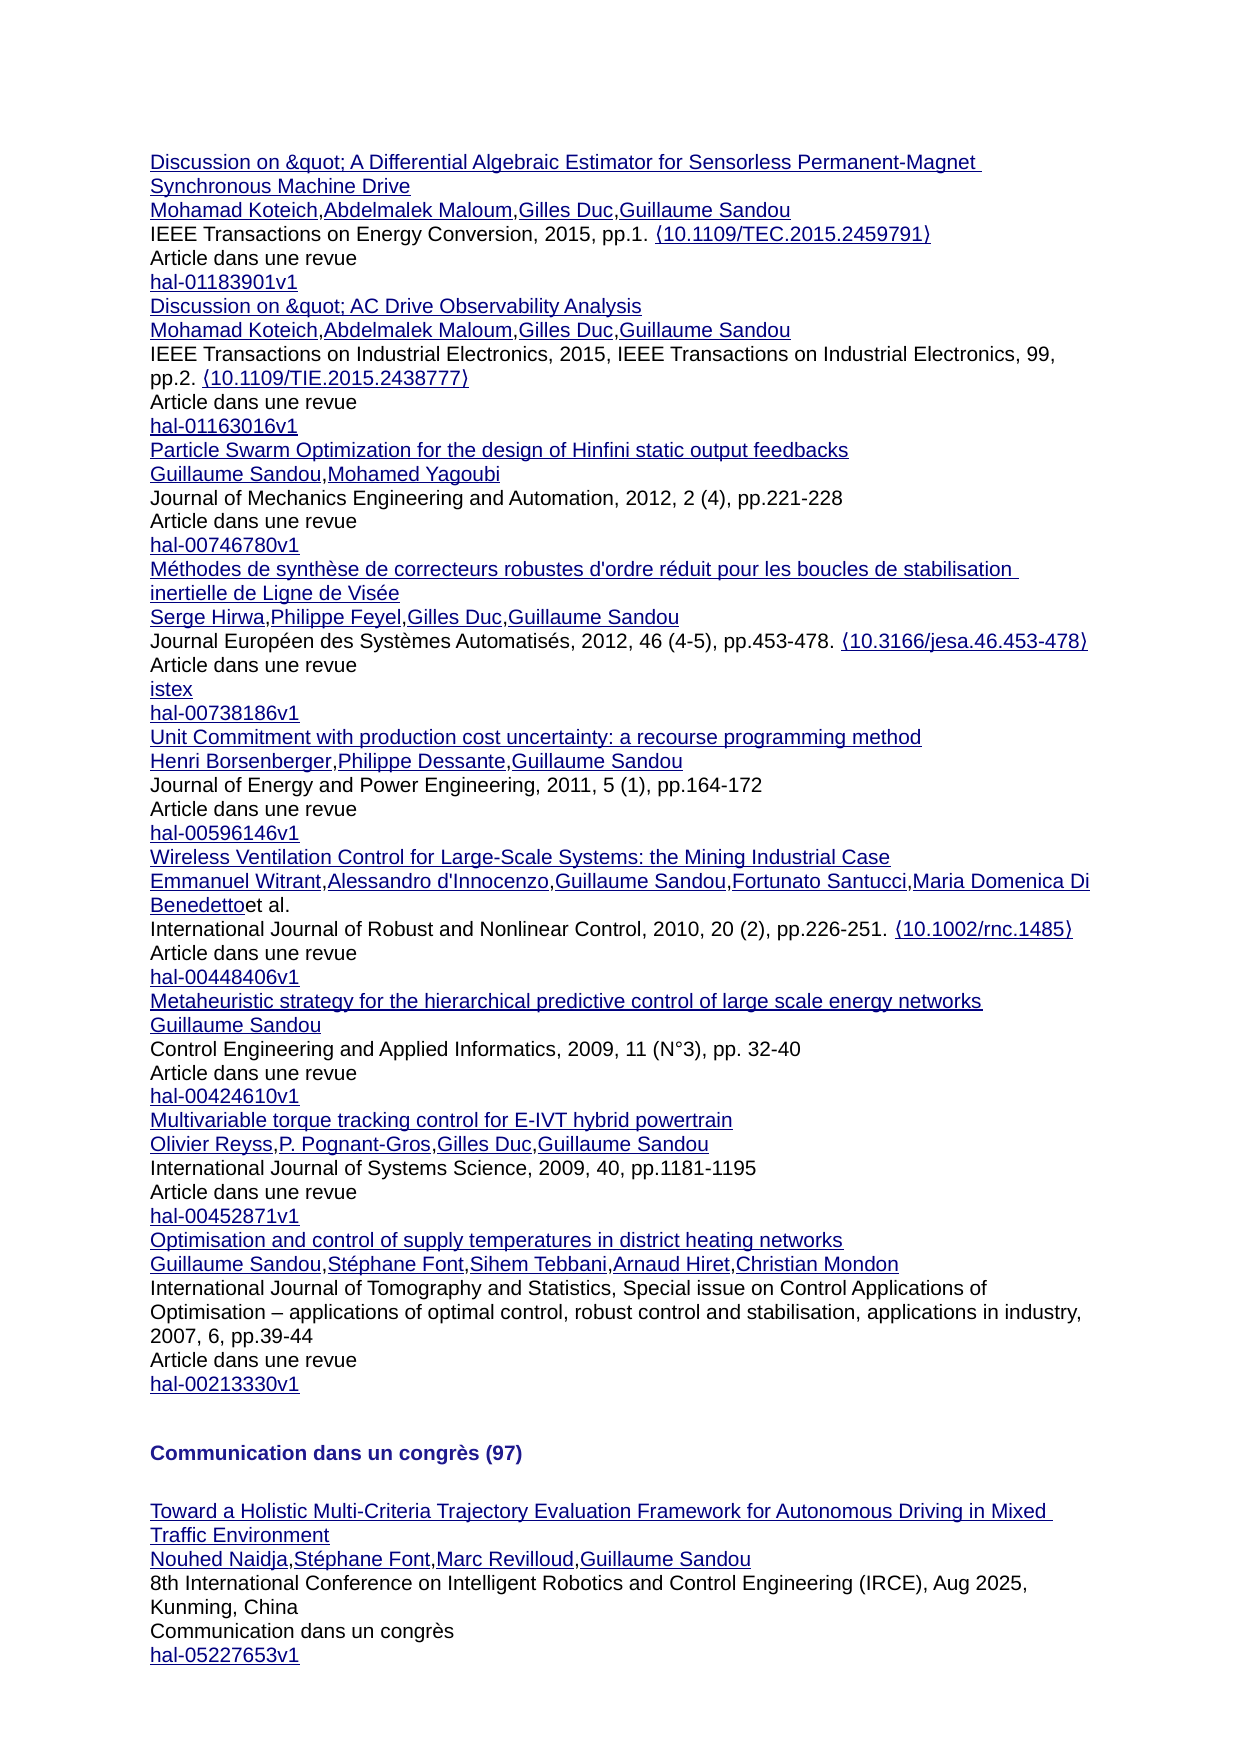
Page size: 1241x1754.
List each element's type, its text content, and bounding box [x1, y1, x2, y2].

table_cell Particle Swarm Optimization for the design of Hinfini static output feedbacks Guillaume Sandou,Mohamed Yagoubi Journal of Mechanics Engineering and Automation, 2012, 2 (4), pp.221-228 Article dans une revue hal-00746780v1 [150, 438, 1090, 557]
table_cell Multivariable torque tracking control for E-IVT hybrid powertrain Olivier Reyss,P. Pognant-Gros,Gilles Duc,Guillaume Sandou International Journal of Systems Science, 2009, 40, pp.1181-1195 Article dans une revue hal-00452871v1 [150, 1108, 1090, 1228]
subtitle Communication dans un congrès (97) [150, 1441, 1090, 1464]
table_cell Metaheuristic strategy for the hierarchical predictive control of large scale energy networks Guillaume Sandou Control Engineering and Applied Informatics, 2009, 11 (N°3), pp. 32-40 Article dans une revue hal-00424610v1 [150, 989, 1090, 1108]
table_header Toward a Holistic Multi-Criteria Trajectory Evaluation Framework for Autonomous Driving in Mixed Traffic Environment Nouhed Naidja,Stéphane Font,Marc Revilloud,Guillaume Sandou 8th International Conference on Intelligent Robotics and Control Engineering (IRCE), Aug 2025, Kunming, China Communication dans un congrès hal-05227653v1 [150, 1499, 1090, 1667]
table_cell Wireless Ventilation Control for Large-Scale Systems: the Mining Industrial Case Emmanuel Witrant,Alessandro d'Innocenzo,Guillaume Sandou,Fortunato Santucci,Maria Domenica Di Benedettoet al. International Journal of Robust and Nonlinear Control, 2010, 20 (2), pp.226-251. ⟨10.1002/rnc.1485⟩ Article dans une revue hal-00448406v1 [150, 845, 1090, 988]
table_cell Discussion on &quot; AC Drive Observability Analysis Mohamad Koteich,Abdelmalek Maloum,Gilles Duc,Guillaume Sandou IEEE Transactions on Industrial Electronics, 2015, IEEE Transactions on Industrial Electronics, 99, pp.2. ⟨10.1109/TIE.2015.2438777⟩ Article dans une revue hal-01163016v1 [150, 294, 1090, 437]
table_cell Méthodes de synthèse de correcteurs robustes d'ordre réduit pour les boucles de stabilisation inertielle de Ligne de Visée Serge Hirwa,Philippe Feyel,Gilles Duc,Guillaume Sandou Journal Européen des Systèmes Automatisés, 2012, 46 (4-5), pp.453-478. ⟨10.3166/jesa.46.453-478⟩ Article dans une revue istex hal-00738186v1 [150, 557, 1090, 725]
table_cell Optimisation and control of supply temperatures in district heating networks Guillaume Sandou,Stéphane Font,Sihem Tebbani,Arnaud Hiret,Christian Mondon International Journal of Tomography and Statistics, Special issue on Control Applications of Optimisation – applications of optimal control, robust control and stabilisation, applications in industry, 2007, 6, pp.39-44 Article dans une revue hal-00213330v1 [150, 1228, 1090, 1396]
table_cell Unit Commitment with production cost uncertainty: a recourse programming method Henri Borsenberger,Philippe Dessante,Guillaume Sandou Journal of Energy and Power Engineering, 2011, 5 (1), pp.164-172 Article dans une revue hal-00596146v1 [150, 725, 1090, 845]
table_cell Discussion on &quot; A Differential Algebraic Estimator for Sensorless Permanent-Magnet Synchronous Machine Drive Mohamad Koteich,Abdelmalek Maloum,Gilles Duc,Guillaume Sandou IEEE Transactions on Energy Conversion, 2015, pp.1. ⟨10.1109/TEC.2015.2459791⟩ Article dans une revue hal-01183901v1 [150, 150, 1090, 294]
